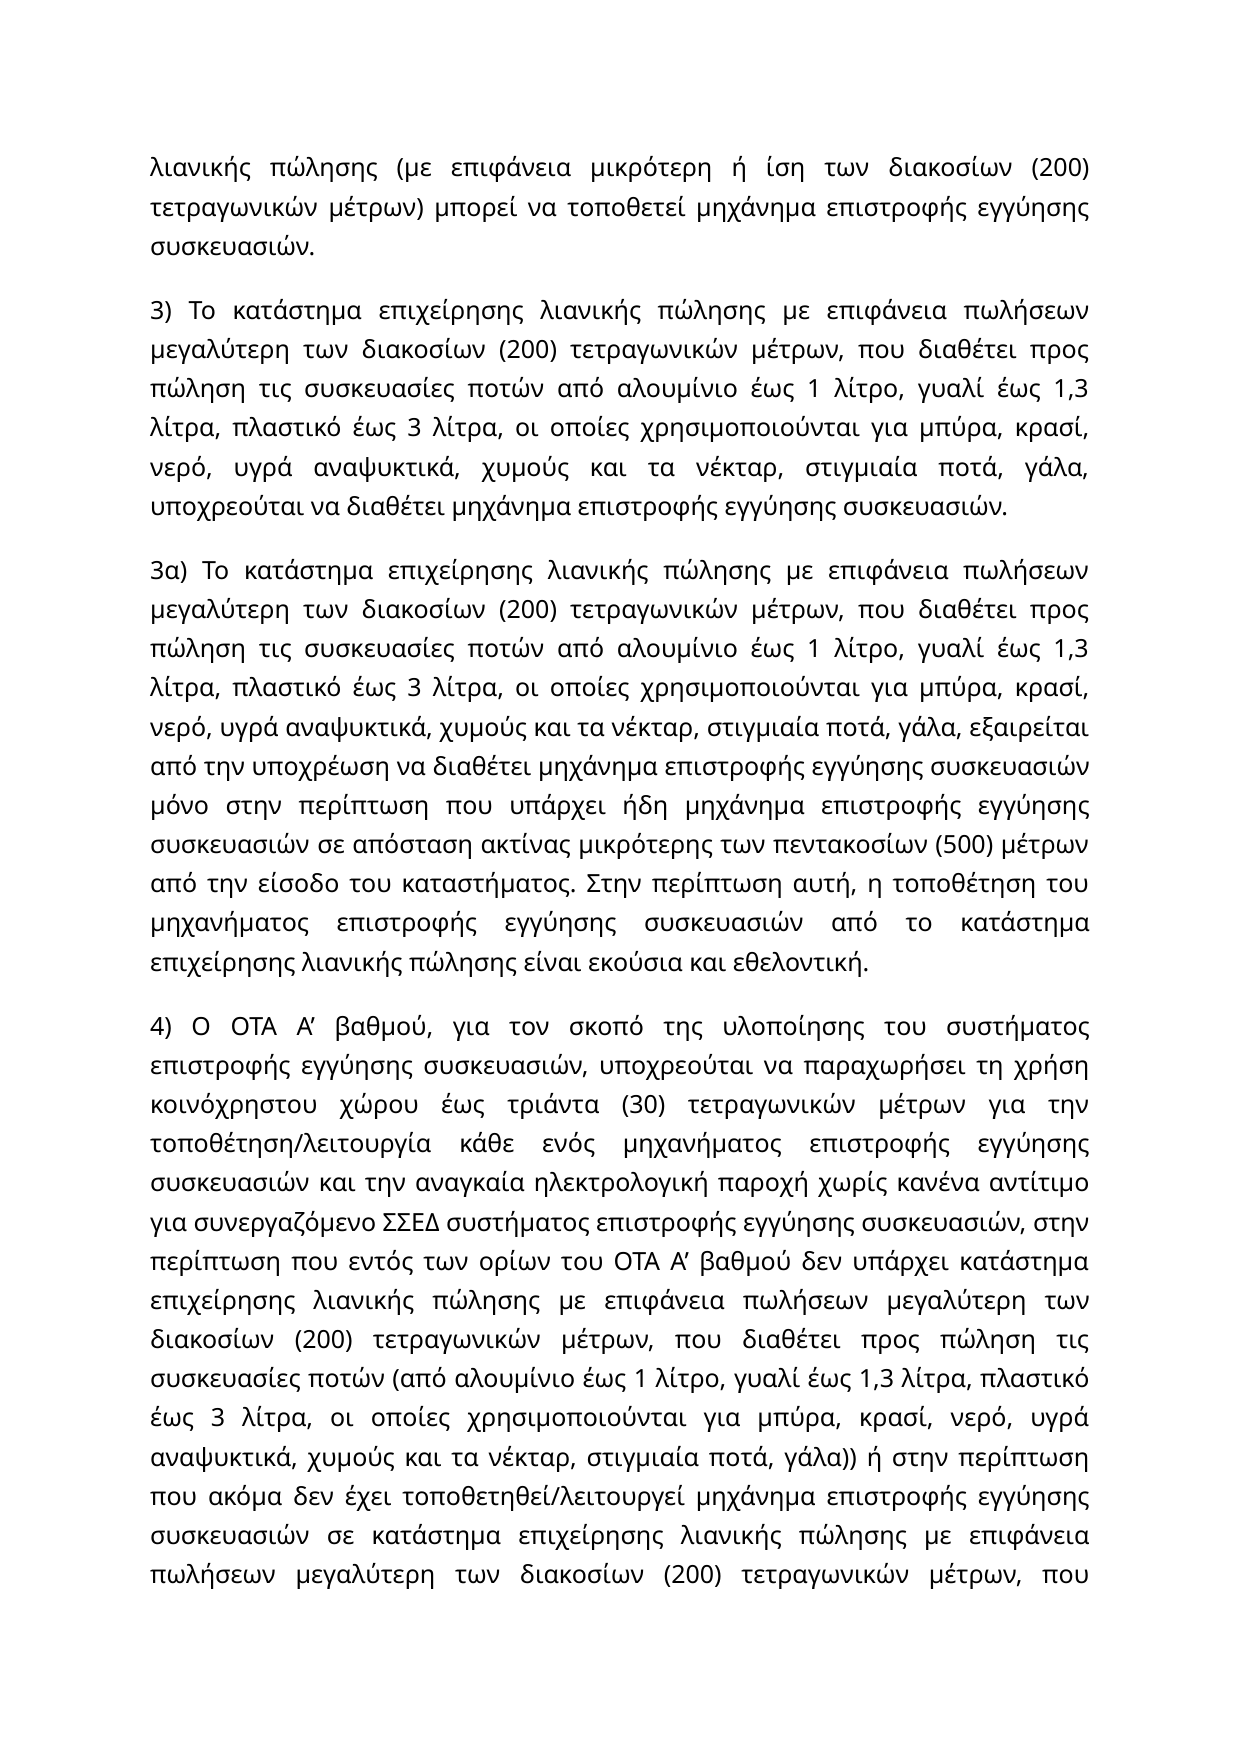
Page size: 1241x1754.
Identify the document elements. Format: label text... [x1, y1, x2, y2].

text 3α) Το κατάστημα επιχείρησης λιανικής πώλησης με επιφάνεια πωλήσεων μεγαλύτερη των διακοσίων (200) τετραγωνικών μέτρων, που διαθέτει προς πώληση τις συσκευασίες ποτών από αλουμίνιο έως 1 λίτρο, γυαλί έως 1,3 λίτρα, πλαστικό έως 3 λίτρα, οι οποίες χρησιμοποιούνται για μπύρα, κρασί, νερό, υγρά αναψυκτικά, χυμούς και τα νέκταρ, στιγμιαία ποτά, γάλα, εξαιρείται από την υποχρέωση να διαθέτει μηχάνημα επιστροφής εγγύησης συσκευασιών μόνο στην περίπτωση που υπάρχει ήδη μηχάνημα επιστροφής εγγύησης συσκευασιών σε απόσταση ακτίνας μικρότερης των πεντακοσίων (500) μέτρων από την είσοδο του καταστήματος. Στην περίπτωση αυτή, η τοποθέτηση του μηχανήματος επιστροφής εγγύησης συσκευασιών από το κατάστημα επιχείρησης λιανικής πώλησης είναι εκούσια και εθελοντική. [150, 552, 1090, 978]
text 4) Ο ΟΤΑ Α’ βαθμού, για τον σκοπό της υλοποίησης του συστήματος επιστροφής εγγύησης συσκευασιών, υποχρεούται να παραχωρήσει τη χρήση κοινόχρηστου χώρου έως τριάντα (30) τετραγωνικών μέτρων για την τοποθέτηση/λειτουργία κάθε ενός μηχανήματος επιστροφής εγγύησης συσκευασιών και την αναγκαία ηλεκτρολογική παροχή χωρίς κανένα αντίτιμο για συνεργαζόμενο ΣΣΕΔ συστήματος επιστροφής εγγύησης συσκευασιών, στην περίπτωση που εντός των ορίων του ΟΤΑ Α’ βαθμού δεν υπάρχει κατάστημα επιχείρησης λιανικής πώλησης με επιφάνεια πωλήσεων μεγαλύτερη των διακοσίων (200) τετραγωνικών μέτρων, που διαθέτει προς πώληση τις συσκευασίες ποτών (από αλουμίνιο έως 1 λίτρο, γυαλί έως 1,3 λίτρα, πλαστικό έως 3 λίτρα, οι οποίες χρησιμοποιούνται για μπύρα, κρασί, νερό, υγρά αναψυκτικά, χυμούς και τα νέκταρ, στιγμιαία ποτά, γάλα)) ή στην περίπτωση που ακόμα δεν έχει τοποθετηθεί/λειτουργεί μηχάνημα επιστροφής εγγύησης συσκευασιών σε κατάστημα επιχείρησης λιανικής πώλησης με επιφάνεια πωλήσεων μεγαλύτερη των διακοσίων (200) τετραγωνικών μέτρων, που [150, 1008, 1090, 1591]
text λιανικής πώλησης (με επιφάνεια μικρότερη ή ίση των διακοσίων (200) τετραγωνικών μέτρων) μπορεί να τοποθετεί μηχάνημα επιστροφής εγγύησης συσκευασιών. [150, 150, 1090, 262]
text 3) Το κατάστημα επιχείρησης λιανικής πώλησης με επιφάνεια πωλήσεων μεγαλύτερη των διακοσίων (200) τετραγωνικών μέτρων, που διαθέτει προς πώληση τις συσκευασίες ποτών από αλουμίνιο έως 1 λίτρο, γυαλί έως 1,3 λίτρα, πλαστικό έως 3 λίτρα, οι οποίες χρησιμοποιούνται για μπύρα, κρασί, νερό, υγρά αναψυκτικά, χυμούς και τα νέκταρ, στιγμιαία ποτά, γάλα, υποχρεούται να διαθέτει μηχάνημα επιστροφής εγγύησης συσκευασιών. [150, 292, 1090, 522]
